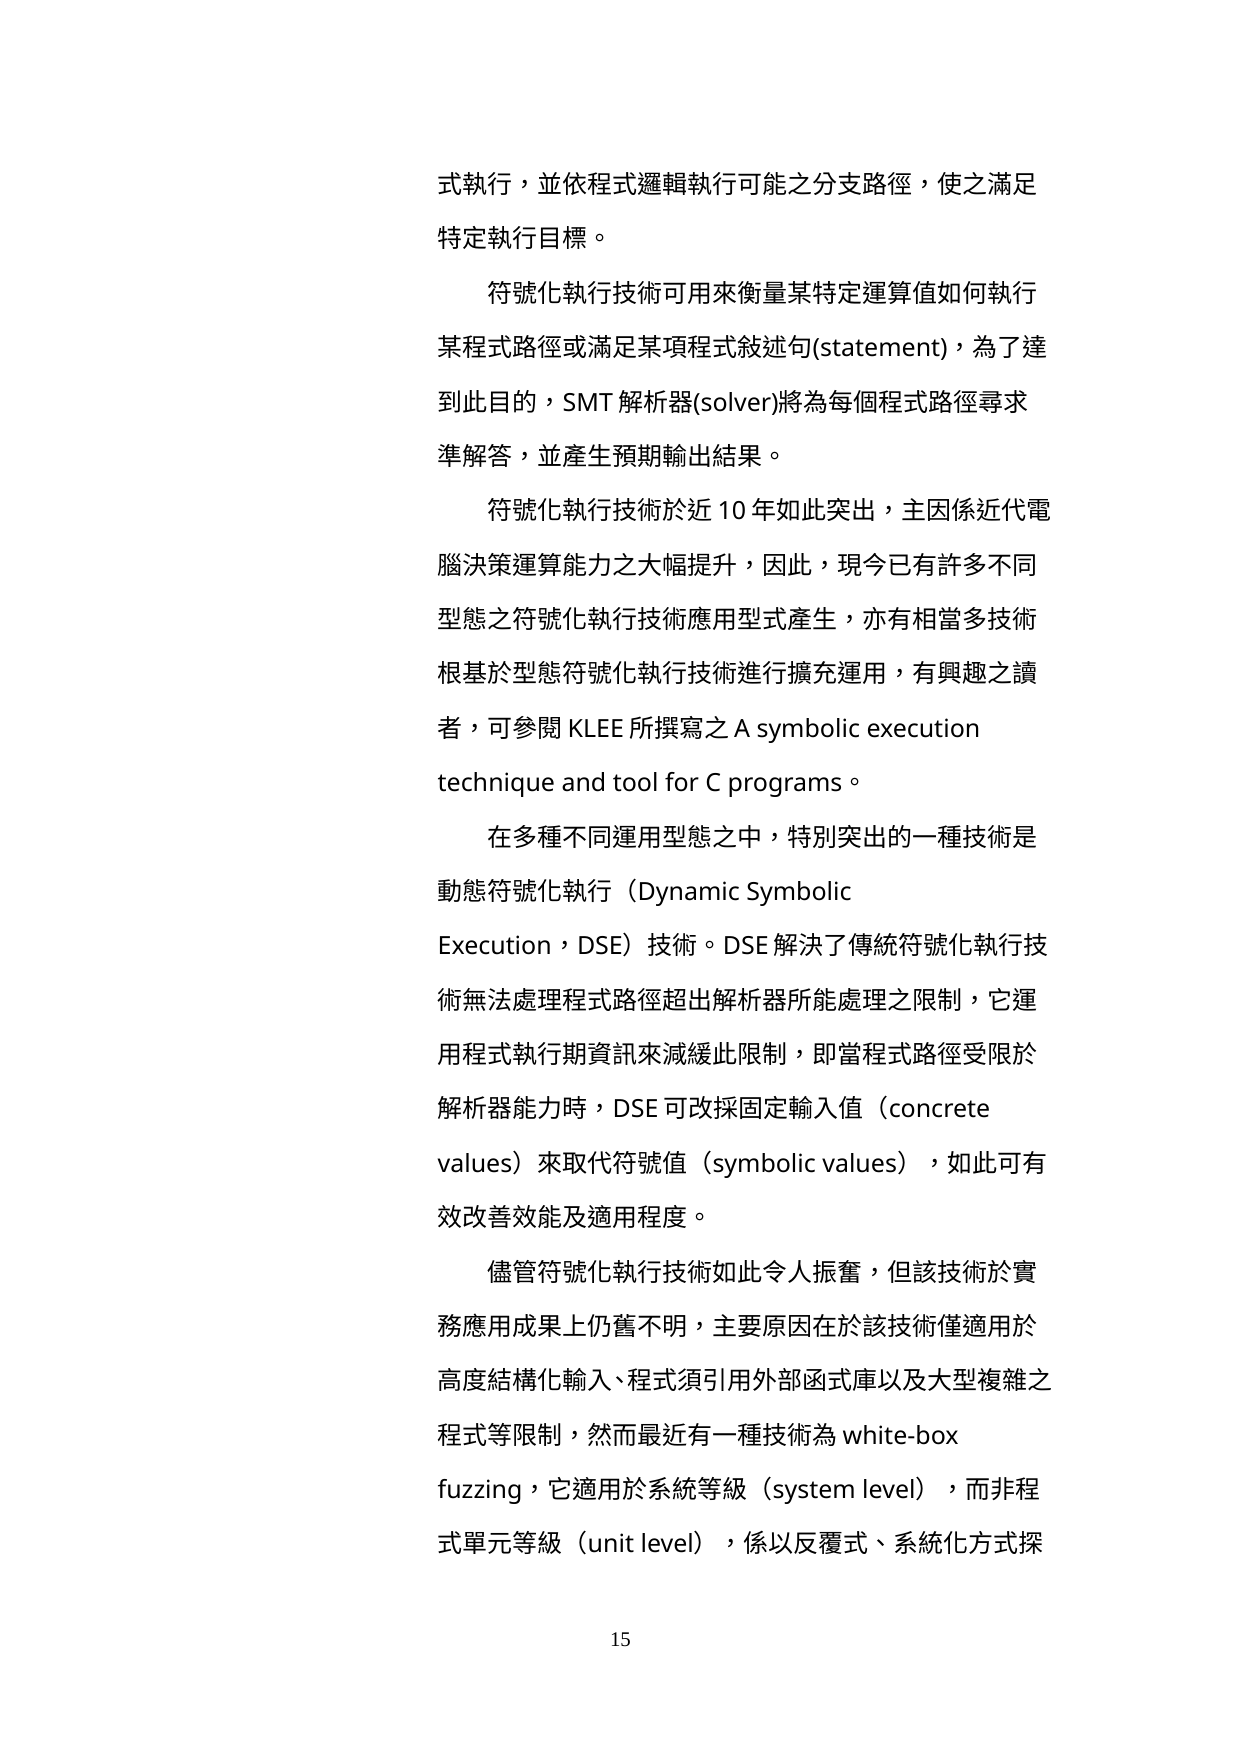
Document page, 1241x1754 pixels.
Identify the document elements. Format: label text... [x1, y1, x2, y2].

text 符號化執行技術可用來衡量某特定運算值如何執行某程式路徑或滿足某項程式敍述句(statement)，為了達到此目的，SMT解析器(solver)將為每個程式路徑尋求準解答，並產生預期輸出結果。 [437, 273, 1053, 473]
text 儘管符號化執行技術如此令人振奮，但該技術於實務應用成果上仍舊不明，主要原因在於該技術僅適用於高度結構化輸入、程式須引用外部函式庫以及大型複雜之程式等限制，然而最近有一種技術為white-box fuzzing，它適用於系統等級（system level），而非程式單元等級（unit level），係以反覆式、系統化方式探 [437, 1252, 1053, 1560]
text 在多種不同運用型態之中，特別突出的一種技術是動態符號化執行（Dynamic Symbolic Execution，DSE）技術。DSE解決了傳統符號化執行技術無法處理程式路徑超出解析器所能處理之限制，它運用程式執行期資訊來減緩此限制，即當程式路徑受限於解析器能力時，DSE可改採固定輸入值（concrete values）來取代符號值（symbolic values），如此可有效改善效能及適用程度。 [437, 817, 1053, 1234]
text 符號化執行技術於近10年如此突出，主因係近代電腦決策運算能力之大幅提升，因此，現今已有許多不同型態之符號化執行技術應用型式產生，亦有相當多技術根基於型態符號化執行技術進行擴充運用，有興趣之讀者，可參閱KLEE所撰寫之A symbolic execution technique and tool for C programs。 [437, 491, 1053, 799]
text 式執行，並依程式邏輯執行可能之分支路徑，使之滿足特定執行目標。 [437, 164, 1053, 255]
